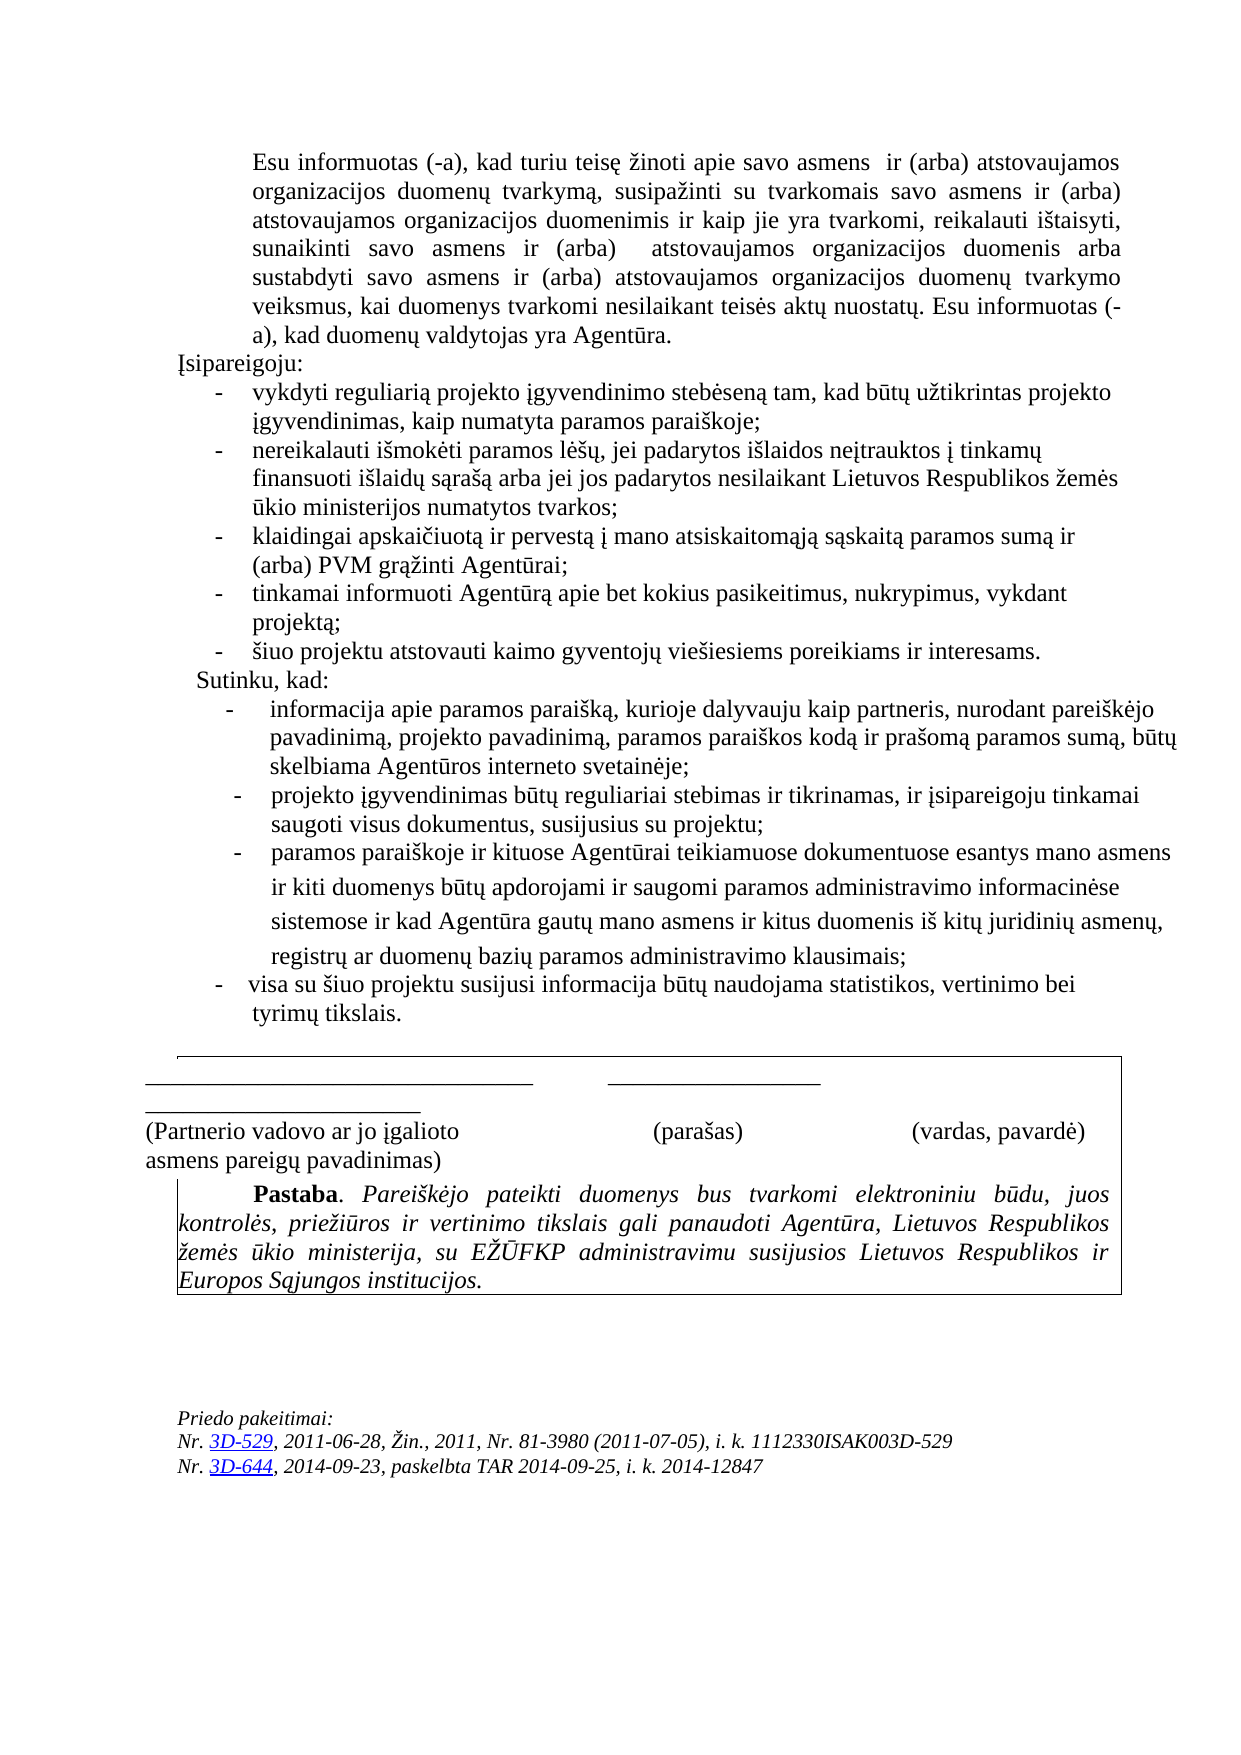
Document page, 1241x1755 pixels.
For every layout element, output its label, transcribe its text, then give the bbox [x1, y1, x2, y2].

text (Partnerio vadovo ar jo įgalioto (parašas) (vardas, pavardė) [145, 1116, 1086, 1145]
text - projekto įgyvendinimas būtų reguliariai stebimas ir tikrinamas, ir įsipareigoju tinkamai saugoti visus dokumentus, susijusius su projektu; [233, 780, 1177, 837]
text - visa su šiuo projektu susijusi informacija būtų naudojama statistikos, vertinimo bei tyrimų tikslais. [196, 694, 1122, 1027]
text - tinkamai informuoti Agentūrą apie bet kokius pasikeitimus, nukrypimus, vykdant projektą; [214, 578, 1122, 636]
text - paramos paraiškoje ir kituose Agentūrai teikiamuose dokumentuose esantys mano asmens ir kiti duomenys būtų apdorojami ir saugomi paramos administravimo informacinėse sistemose ir kad Agentūra gautų mano asmens ir kitus duomenis iš kitų juridinių asmenų, registrų ar duomenų bazių paramos administravimo klausimais; [233, 837, 1177, 969]
text - visa su šiuo projektu susijusi informacija būtų naudojama statistikos, vertinimo bei tyrimų tikslais. [145, 1174, 1086, 1179]
text - vykdyti reguliarią projekto įgyvendinimo stebėseną tam, kad būtų užtikrintas projekto įgyvendinimas, kaip numatyta paramos paraiškoje; [214, 377, 1122, 435]
text _______________________________ _________________ ______________________ [145, 1059, 1086, 1116]
text - informacija apie paramos paraišką, kurioje dalyvauju kaip partneris, nurodant pareiškėjo pavadinimą, projekto pavadinimą, paramos paraiškos kodą ir prašomą paramos sumą, būtų skelbiama Agentūros interneto svetainėje; [225, 694, 1177, 780]
text - nereikalauti išmokėti paramos lėšų, jei padarytos išlaidos neįtrauktos į tinkamų finansuoti išlaidų sąrašą arba jei jos padarytos nesilaikant Lietuvos Respublikos žemės ūkio ministerijos numatytos tvarkos; [214, 435, 1122, 521]
text Nr. 3D-644, 2014-09-23, paskelbta TAR 2014-09-25, i. k. 2014-12847 [177, 1453, 1122, 1478]
text asmens pareigų pavadinimas) [145, 1145, 1086, 1174]
text Pastaba. Pareiškėjo pateikti duomenys bus tvarkomi elektroniniu būdu, juos kontrolės, priežiūros ir vertinimo tikslais gali panaudoti Agentūra, Lietuvos Respublikos žemės ūkio ministerija, su EŽŪFKP administravimu susijusios Lietuvos Respublikos ir Europos Sąjungos institucijos. [178, 1057, 1121, 1294]
text - klaidingai apskaičiuotą ir pervestą į mano atsiskaitomąją sąskaitą paramos sumą ir (arba) PVM grąžinti Agentūrai; [214, 521, 1122, 578]
text Sutinku, kad: [196, 665, 1177, 694]
text Esu informuotas (-a), kad turiu teisę žinoti apie savo asmens ir (arba) atstovaujamos organizacijos duomenų tvarkymą, susipažinti su tvarkomais savo asmens ir (arba) atstovaujamos organizacijos duomenimis ir kaip jie yra tvarkomi, reikalauti ištaisyti, sunaikinti savo asmens ir (arba) atstovaujamos organizacijos duomenis arba sustabdyti savo asmens ir (arba) atstovaujamos organizacijos duomenų tvarkymo veiksmus, kai duomenys tvarkomi nesilaikant teisės aktų nuostatų. Esu informuotas (-a), kad duomenų valdytojas yra Agentūra. [252, 147, 1122, 348]
text - šiuo projektu atstovauti kaimo gyventojų viešiesiems poreikiams ir interesams. [214, 636, 1122, 665]
text Nr. 3D-529, 2011-06-28, Žin., 2011, Nr. 81-3980 (2011-07-05), i. k. 1112330ISAK003D-529 [177, 1429, 1122, 1453]
text Įsipareigoju: [177, 348, 1122, 377]
text Priedo pakeitimai: [177, 1405, 1122, 1429]
